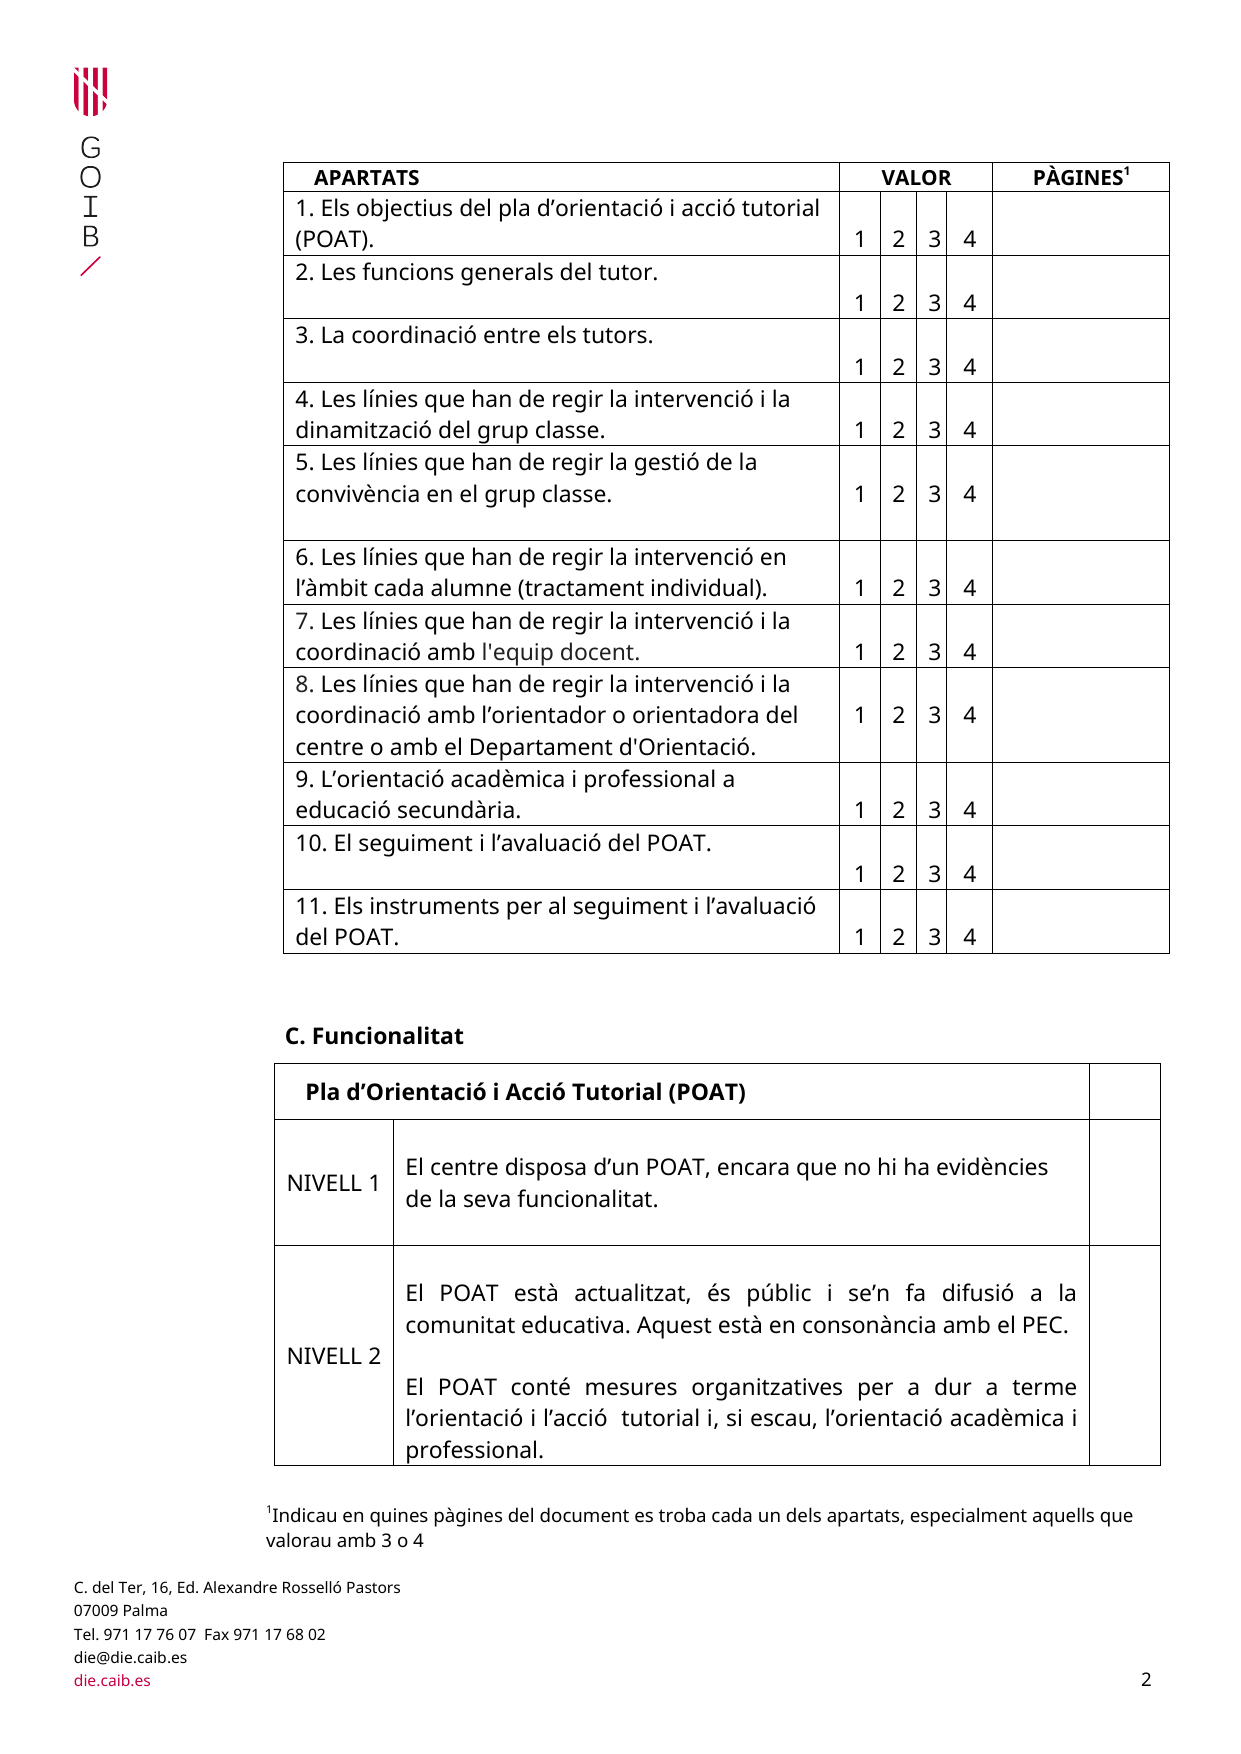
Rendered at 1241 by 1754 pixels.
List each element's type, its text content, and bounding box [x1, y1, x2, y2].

table_cell 3 [917, 541, 946, 603]
table_cell [993, 890, 1169, 952]
table_cell [993, 383, 1169, 445]
list C. Funcionalitat [266, 1020, 1152, 1051]
table_cell 2 [881, 826, 916, 889]
table_cell 4 [947, 668, 992, 762]
table_cell [993, 605, 1169, 667]
table_cell 2 [881, 541, 916, 603]
table_cell 6. Les línies que han de regir la intervenció en l’àmbit cada alumne (tractament individual). [284, 541, 839, 603]
table_cell 2 [881, 890, 916, 952]
table_header Pla d’Orientació i Acció Tutorial (POAT) [275, 1064, 1089, 1119]
table_cell 4 [947, 383, 992, 445]
table_cell 1 [840, 256, 880, 318]
table_cell El POAT està actualitzat, és públic i se’n fa difusió a la comunitat educativa. Aquest està en consonància amb el PEC. El POAT conté mesures organitzatives per a dur a terme l’orientació i l’acció tutorial i, si escau, l’orientació acadèmica i professional. [394, 1246, 1089, 1465]
table_cell 3 [917, 826, 946, 889]
table_cell 1 [840, 763, 880, 825]
table_cell 10. El seguiment i l’avaluació del POAT. [284, 826, 839, 889]
table_cell 4 [947, 319, 992, 382]
table_cell 3 [917, 446, 946, 540]
table_cell 2 [881, 319, 916, 382]
table_cell 4 [947, 256, 992, 318]
table_cell 4 [947, 541, 992, 603]
table_cell 4. Les línies que han de regir la intervenció i la dinamització del grup classe. [284, 383, 839, 445]
table_cell 3 [917, 890, 946, 952]
table_cell 3 [917, 319, 946, 382]
table_cell 2. Les funcions generals del tutor. [284, 256, 839, 318]
table_cell 2 [881, 605, 916, 667]
table_cell 1 [840, 890, 880, 952]
table_cell 9. L’orientació acadèmica i professional a educació secundària. [284, 763, 839, 825]
table_cell 4 [947, 890, 992, 952]
table_cell 1. Els objectius del pla d’orientació i acció tutorial (POAT). [284, 192, 839, 254]
table_cell [993, 319, 1169, 382]
table_cell 3 [917, 763, 946, 825]
table_cell 2 [881, 446, 916, 540]
table_header PÀGINES [993, 163, 1169, 191]
table_cell 5. Les línies que han de regir la gestió de la convivència en el grup classe. [284, 446, 839, 540]
table_header APARTATS [284, 163, 839, 191]
table_cell 3 [917, 668, 946, 762]
table_cell 11. Els instruments per al seguiment i l’avaluació del POAT. [284, 890, 839, 952]
table_cell 3 [917, 383, 946, 445]
table_cell [993, 192, 1169, 254]
table_cell El centre disposa d’un POAT, encara que no hi ha evidències de la seva funcionalitat. [394, 1120, 1089, 1245]
table_cell [1090, 1246, 1160, 1465]
table_cell 1 [840, 383, 880, 445]
table_cell 3 [917, 192, 946, 254]
table_cell NIVELL 1 [275, 1120, 393, 1245]
table_cell [993, 541, 1169, 603]
table_cell 4 [947, 446, 992, 540]
table_cell 3 [917, 256, 946, 318]
table_cell [993, 668, 1169, 762]
table_cell 1 [840, 192, 880, 254]
table_cell 3 [917, 605, 946, 667]
table_cell 1 [840, 446, 880, 540]
table_cell 8. Les línies que han de regir la intervenció i la coordinació amb l’orientador o orientadora del centre o amb el Departament d'Orientació. [284, 668, 839, 762]
table_cell 1 [840, 319, 880, 382]
table_cell 2 [881, 383, 916, 445]
table_cell NIVELL 2 [275, 1246, 393, 1465]
table_cell 3. La coordinació entre els tutors. [284, 319, 839, 382]
table_cell [993, 256, 1169, 318]
table_cell [993, 446, 1169, 540]
table_cell 2 [881, 668, 916, 762]
table_cell [1090, 1120, 1160, 1245]
picture [44, 44, 137, 307]
table_cell 2 [881, 256, 916, 318]
table_cell 4 [947, 192, 992, 254]
table_cell 1 [840, 826, 880, 889]
table_cell 2 [881, 192, 916, 254]
table_cell 4 [947, 605, 992, 667]
table_cell 4 [947, 826, 992, 889]
table_header [1090, 1064, 1160, 1119]
table_header VALOR [840, 163, 992, 191]
table_cell 4 [947, 763, 992, 825]
table_cell [993, 763, 1169, 825]
table_cell [993, 826, 1169, 889]
table_cell 1 [840, 668, 880, 762]
table_cell 2 [881, 763, 916, 825]
table_cell 7. Les línies que han de regir la intervenció i la coordinació amb l'equip docent. [284, 605, 839, 667]
table_cell 1 [840, 605, 880, 667]
table_cell 1 [840, 541, 880, 603]
